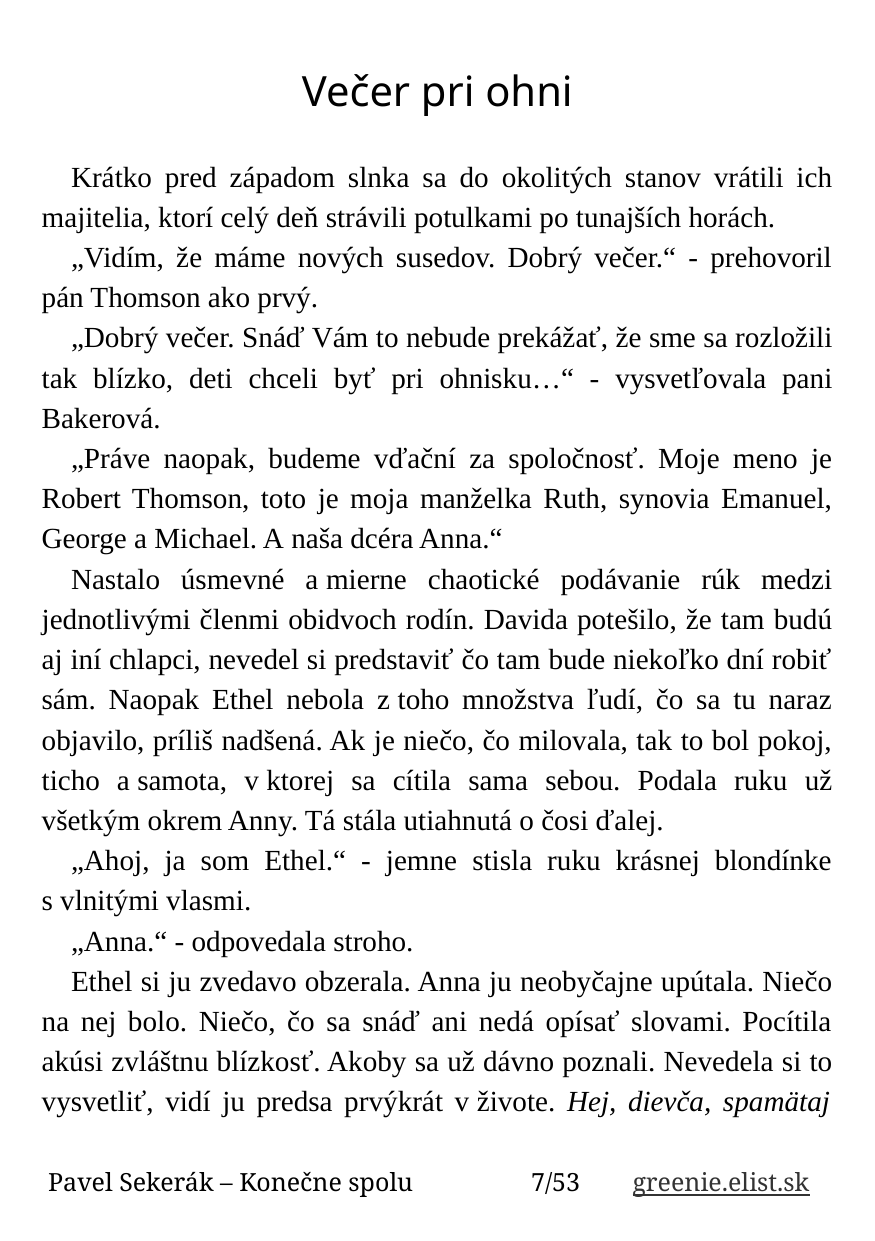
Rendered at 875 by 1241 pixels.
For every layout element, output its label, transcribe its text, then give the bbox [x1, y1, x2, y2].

text „Vidím, že máme nových susedov. Dobrý večer.“ - prehovoril pán Thomson ako prvý. [41, 240, 833, 314]
text „Práve naopak, budeme vďační za spoločnosť. Moje meno je Robert Thomson, toto je moja manželka Ruth, synovia Emanuel, George a Michael. A naša dcéra Anna.“ [41, 441, 833, 555]
text Ethel si ju zvedavo obzerala. Anna ju neobyčajne upútala. Niečo na nej bolo. Niečo, čo sa snáď ani nedá opísať slovami. Pocítila akúsi zvláštnu blízkosť. Akoby sa už dávno poznali. Nevedela si to vysvetliť, vidí ju predsa prvýkrát v živote. Hej, dievča, spamätaj [41, 964, 833, 1118]
text Nastalo úsmevné a mierne chaotické podávanie rúk medzi jednotlivými členmi obidvoch rodín. Davida potešilo, že tam budú aj iní chlapci, nevedel si predstaviť čo tam bude niekoľko dní robiť sám. Naopak Ethel nebola z toho množstva ľudí, čo sa tu naraz objavilo, príliš nadšená. Ak je niečo, čo milovala, tak to bol pokoj, ticho a samota, v ktorej sa cítila sama sebou. Podala ruku už všetkým okrem Anny. Tá stála utiahnutá o čosi ďalej. [41, 562, 833, 837]
text „Dobrý večer. Snáď Vám to nebude prekážať, že sme sa rozložili tak blízko, deti chceli byť pri ohnisku…“ - vysvetľovala pani Bakerová. [41, 321, 833, 434]
subtitle Večer pri ohni [41, 62, 833, 119]
text Krátko pred západom slnka sa do okolitých stanov vrátili ich majitelia, ktorí celý deň strávili potulkami po tunajších horách. [41, 160, 833, 233]
text „Ahoj, ja som Ethel.“ - jemne stisla ruku krásnej blondínke s vlnitými vlasmi. [41, 843, 833, 917]
text „Anna.“ - odpovedala stroho. [41, 924, 833, 957]
